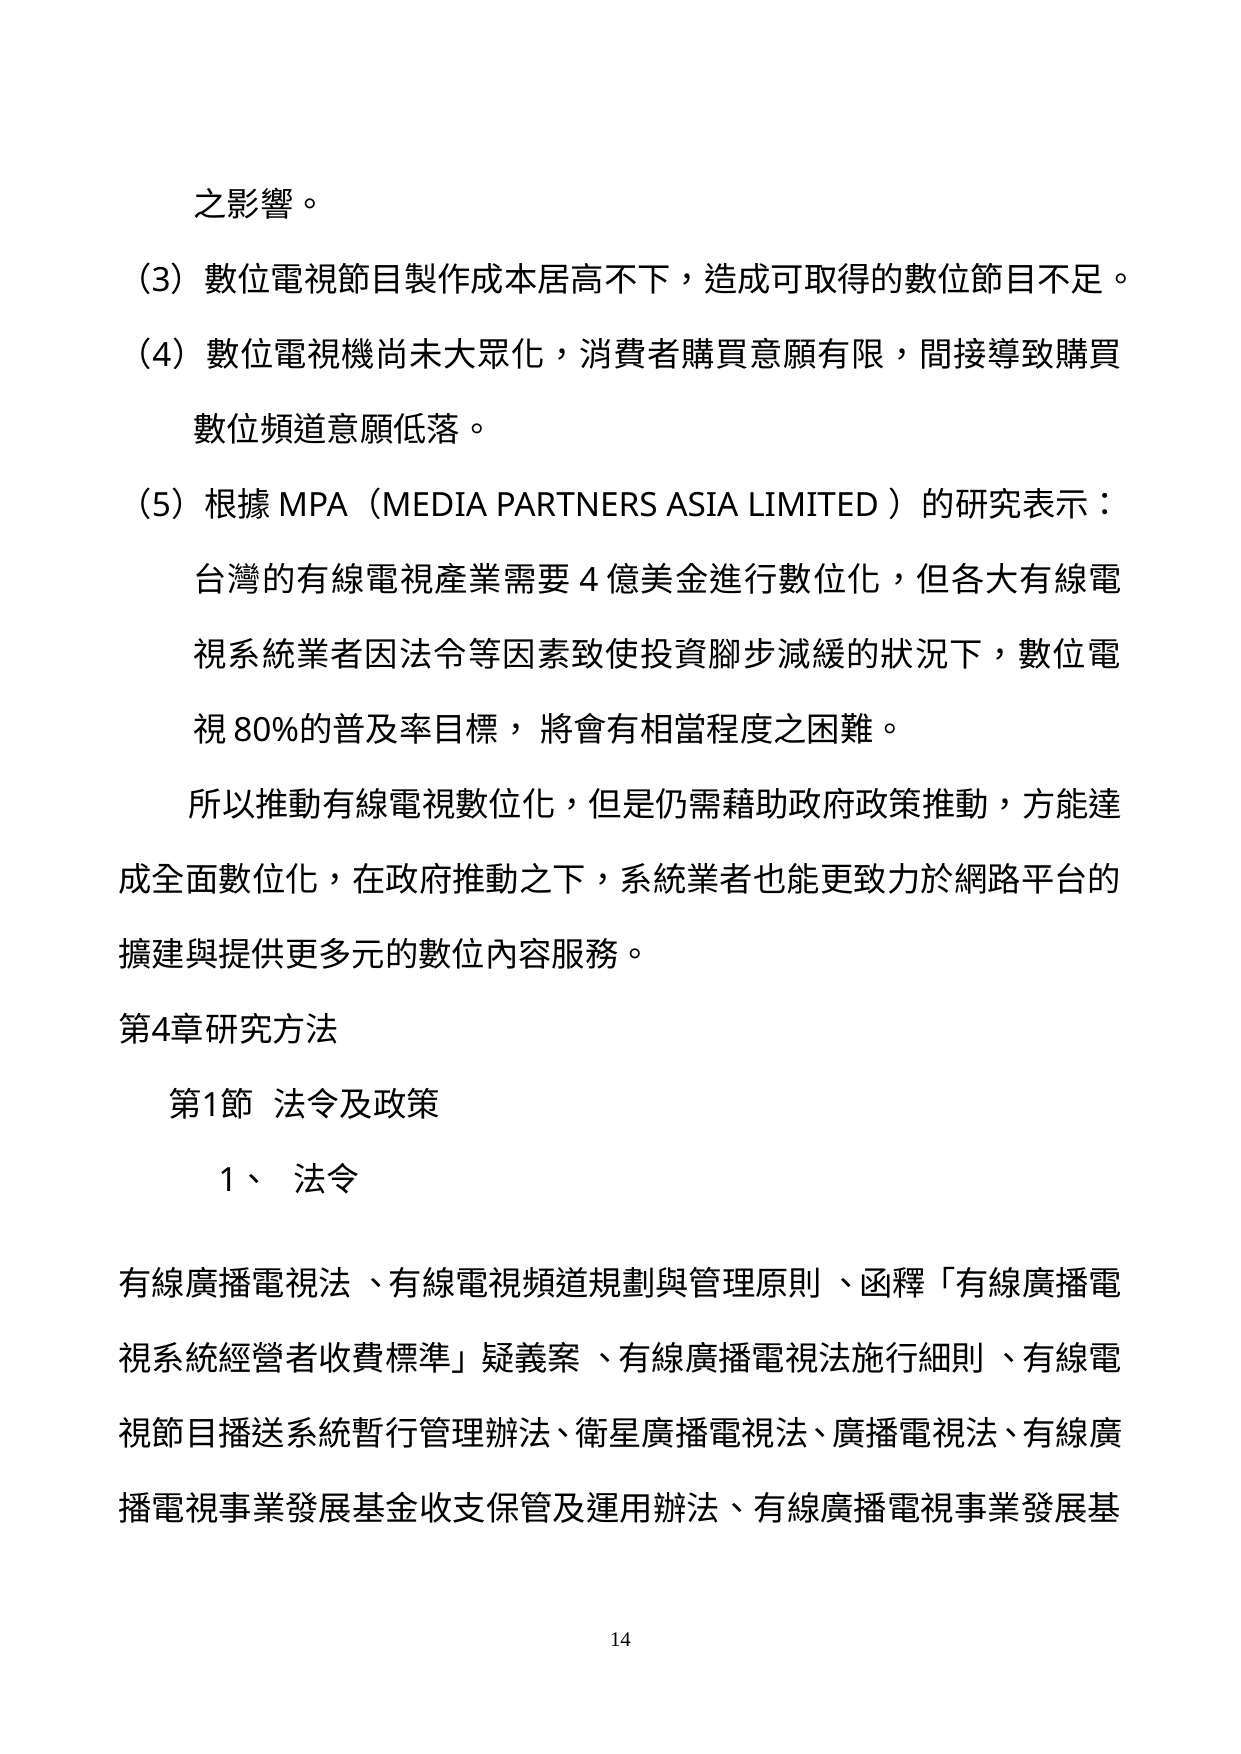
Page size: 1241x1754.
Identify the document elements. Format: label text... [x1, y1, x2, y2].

text （3）數位電視節目製作成本居高不下，造成可取得的數位節目不足。 [118, 239, 1122, 314]
text 所以推動有線電視數位化，但是仍需藉助政府政策推動，方能達成全面數位化，在政府推動之下，系統業者也能更致力於網路平台的擴建與提供更多元的數位內容服務。 [118, 764, 1122, 989]
text 有線廣播電視法 、有線電視頻道規劃與管理原則 、函釋「有線廣播電視系統經營者收費標準」疑義案 、有線廣播電視法施行細則 、有線電視節目播送系統暫行管理辦法、衛星廣播電視法、廣播電視法、有線廣播電視事業發展基金收支保管及運用辦法、有線廣播電視事業發展基 [118, 1244, 1122, 1544]
text 之影響。 [118, 164, 1122, 239]
text （5）根據MPA（MEDIA PARTNERS ASIA LIMITED ）的研究表示：台灣的有線電視產業需要4億美金進行數位化，但各大有線電視系統業者因法令等因素致使投資腳步減緩的狀況下，數位電視80%的普及率目標， 將會有相當程度之困難。 [118, 464, 1122, 764]
text （4）數位電視機尚未大眾化，消費者購買意願有限，間接導致購買數位頻道意願低落。 [118, 314, 1122, 464]
list 法令及政策 [168, 1064, 1122, 1139]
list 法令 [218, 1139, 1122, 1214]
list 研究方法 [118, 989, 1122, 1064]
